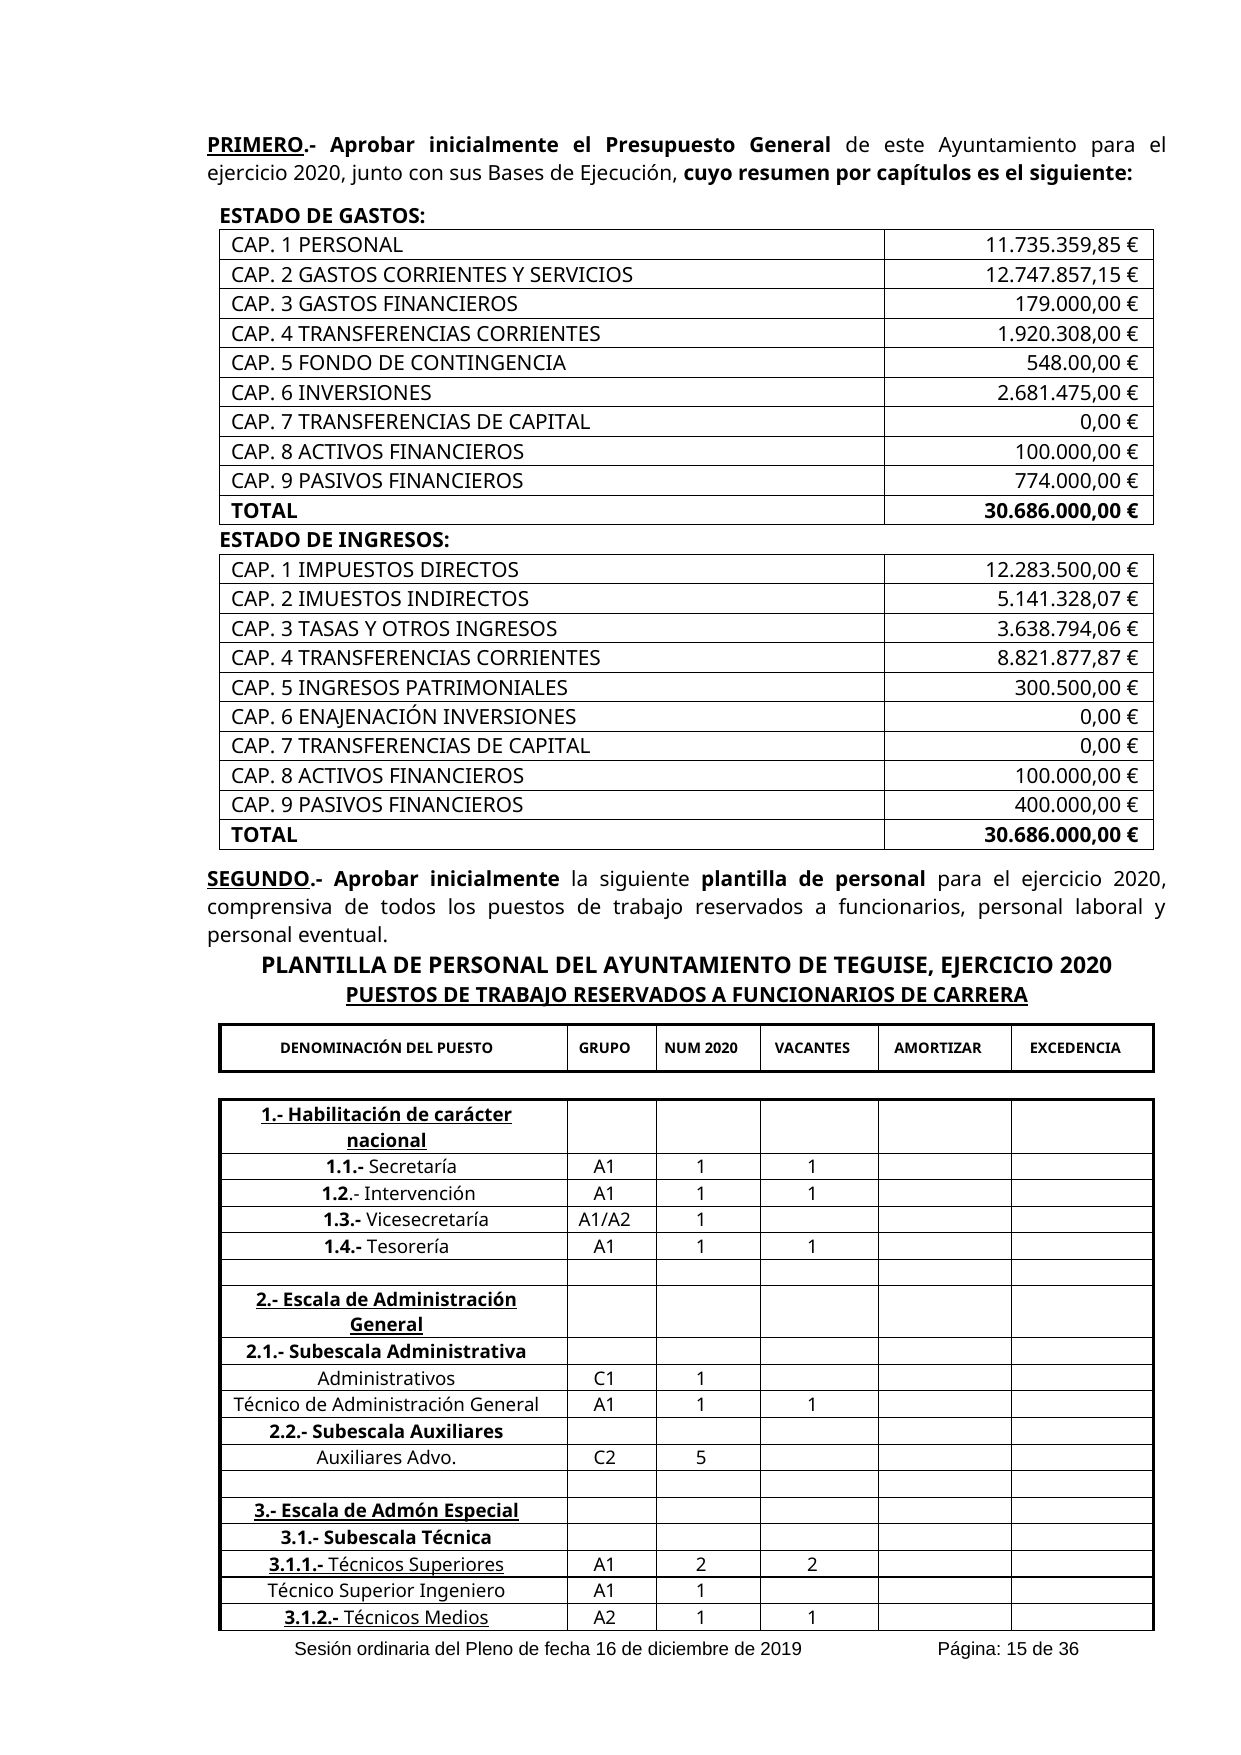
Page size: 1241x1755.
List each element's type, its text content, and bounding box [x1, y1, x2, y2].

table_cell [761, 1445, 878, 1470]
table_cell 774.000,00 € [885, 466, 1153, 495]
table_cell [568, 1471, 656, 1497]
table_cell 1 [761, 1391, 878, 1417]
table_cell [1012, 1338, 1152, 1364]
table_cell [761, 1338, 878, 1364]
table_cell 30.686.000,00 € [885, 820, 1153, 848]
table_cell [879, 1154, 1011, 1179]
table_cell 0,00 € [885, 407, 1153, 436]
table_cell 3.638.794,06 € [885, 614, 1153, 642]
table_cell [879, 1365, 1011, 1390]
table_cell [568, 1286, 656, 1337]
table_cell [1012, 1101, 1152, 1152]
table_cell CAP. 9 PASIVOS FINANCIEROS [220, 466, 884, 495]
table_cell 2 [761, 1551, 878, 1576]
table_header 12.283.500,00 € [885, 555, 1153, 583]
table_cell A1 [568, 1551, 656, 1576]
text SEGUNDO.- Aprobar inicialmente la siguiente plantilla de personal para el ejercicio 2020, comprensiva de todos los puestos de trabajo reservados a funcionarios, personal laboral y personal eventual. [207, 864, 1167, 949]
table_cell [879, 1233, 1011, 1259]
table_cell 1.1.- Secretaría [222, 1154, 567, 1179]
table_cell [568, 1338, 656, 1364]
table_cell [1012, 1418, 1152, 1443]
table_cell [1012, 1445, 1152, 1470]
table_cell CAP. 7 TRANSFERENCIAS DE CAPITAL [220, 407, 884, 436]
table_cell 5.141.328,07 € [885, 584, 1153, 613]
table_cell Técnico Superior Ingeniero [222, 1578, 567, 1603]
table_cell [568, 1418, 656, 1443]
table_cell [1012, 1260, 1152, 1285]
table_cell CAP. 5 FONDO DE CONTINGENCIA [220, 348, 884, 377]
table_header DENOMINACIÓN DEL PUESTO [222, 1026, 567, 1069]
table_cell [879, 1286, 1011, 1337]
table_cell [657, 1338, 760, 1364]
table_cell [879, 1180, 1011, 1206]
table_cell 1 [657, 1207, 760, 1232]
text ESTADO DE INGRESOS: [219, 525, 1152, 554]
table_header 11.735.359,85 € [885, 230, 1153, 259]
table_cell [879, 1471, 1011, 1497]
table_cell CAP. 9 PASIVOS FINANCIEROS [220, 791, 884, 819]
table_cell [568, 1498, 656, 1523]
table_cell [761, 1260, 878, 1285]
table_cell Técnico de Administración General [222, 1391, 567, 1417]
table_cell [1012, 1391, 1152, 1417]
table_cell [879, 1578, 1011, 1603]
table_cell CAP. 2 GASTOS CORRIENTES Y SERVICIOS [220, 260, 884, 288]
table_cell [1012, 1233, 1152, 1259]
table_cell C1 [568, 1365, 656, 1390]
table_cell 1 [761, 1604, 878, 1629]
table_cell A1 [568, 1391, 656, 1417]
table_cell 1 [761, 1154, 878, 1179]
text PRIMERO.- Aprobar inicialmente el Presupuesto General de este Ayuntamiento para el ejercicio 2020, junto con sus Bases de Ejecución, cuyo resumen por capítulos es el siguiente: [207, 130, 1167, 187]
table_cell [761, 1207, 878, 1232]
table_cell [879, 1260, 1011, 1285]
table_header CAP. 1 IMPUESTOS DIRECTOS [220, 555, 884, 583]
table_cell [222, 1260, 567, 1285]
table_cell [1012, 1207, 1152, 1232]
table_cell 100.000,00 € [885, 761, 1153, 789]
table_cell 1 [657, 1604, 760, 1629]
table_cell 1 [657, 1154, 760, 1179]
table_cell CAP. 5 INGRESOS PATRIMONIALES [220, 673, 884, 701]
table_header EXCEDENCIA [1012, 1026, 1152, 1069]
table_cell [879, 1073, 1012, 1098]
table_cell [1012, 1180, 1152, 1206]
table_cell A1 [568, 1578, 656, 1603]
table_cell [879, 1498, 1011, 1523]
table_cell [220, 1073, 568, 1098]
table_cell 1 [657, 1233, 760, 1259]
table_cell [656, 1073, 761, 1098]
table_cell [761, 1578, 878, 1603]
table_cell [1012, 1498, 1152, 1523]
table_cell [879, 1524, 1011, 1550]
table_cell [657, 1286, 760, 1337]
text PLANTILLA DE PERSONAL DEL AYUNTAMIENTO DE TEGUISE, EJERCICIO 2020 [207, 949, 1167, 980]
table_cell [879, 1445, 1011, 1470]
table_cell 400.000,00 € [885, 791, 1153, 819]
table_cell [879, 1418, 1011, 1443]
table_cell 2.2.- Subescala Auxiliares [222, 1418, 567, 1443]
table_cell CAP. 6 ENAJENACIÓN INVERSIONES [220, 702, 884, 731]
table_cell 300.500,00 € [885, 673, 1153, 701]
table_cell A1 [568, 1154, 656, 1179]
table_cell [879, 1604, 1011, 1629]
table_cell 1.- Habilitación de carácter nacional [222, 1101, 567, 1152]
table_cell 3.- Escala de Admón Especial [222, 1498, 567, 1523]
table_cell [761, 1418, 878, 1443]
table_cell [1012, 1154, 1152, 1179]
table_cell [879, 1391, 1011, 1417]
table_cell 2 [657, 1551, 760, 1576]
table_cell [657, 1101, 760, 1152]
table_cell [761, 1073, 879, 1098]
table_header NUM 2020 [657, 1026, 760, 1069]
table_cell 2.- Escala de Administración General [222, 1286, 567, 1337]
table_cell 3.1.2.- Técnicos Medios [222, 1604, 567, 1629]
table_cell 1 [761, 1233, 878, 1259]
table_cell [761, 1471, 878, 1497]
table_cell TOTAL [220, 496, 884, 524]
table_cell 2.681.475,00 € [885, 378, 1153, 406]
table_cell [1012, 1286, 1152, 1337]
text PUESTOS DE TRABAJO RESERVADOS A FUNCIONARIOS DE CARRERA [207, 980, 1167, 1009]
table_cell [1012, 1604, 1152, 1629]
table_cell Auxiliares Advo. [222, 1445, 567, 1470]
table_cell 1.3.- Vicesecretaría [222, 1207, 567, 1232]
table_cell CAP. 4 TRANSFERENCIAS CORRIENTES [220, 319, 884, 347]
table_cell 548.00,00 € [885, 348, 1153, 377]
table_cell [1012, 1551, 1152, 1576]
table_header CAP. 1 PERSONAL [220, 230, 884, 259]
table_header VACANTES [761, 1026, 878, 1069]
table_cell 1 [657, 1365, 760, 1390]
table_cell 1 [657, 1180, 760, 1206]
table_cell [568, 1073, 656, 1098]
table_cell [568, 1101, 656, 1152]
table_cell [761, 1101, 878, 1152]
table_header AMORTIZAR [879, 1026, 1011, 1069]
table_cell 100.000,00 € [885, 437, 1153, 465]
table_cell CAP. 4 TRANSFERENCIAS CORRIENTES [220, 643, 884, 672]
table_cell 1 [657, 1391, 760, 1417]
table_cell 1 [657, 1578, 760, 1603]
table_cell [657, 1471, 760, 1497]
table_cell [761, 1365, 878, 1390]
table_cell CAP. 6 INVERSIONES [220, 378, 884, 406]
table_cell 1.920.308,00 € [885, 319, 1153, 347]
table_cell 179.000,00 € [885, 289, 1153, 318]
table_cell [657, 1260, 760, 1285]
table_cell A2 [568, 1604, 656, 1629]
table_cell [879, 1551, 1011, 1576]
table_cell 3.1.1.- Técnicos Superiores [222, 1551, 567, 1576]
table_cell [1012, 1471, 1152, 1497]
table_cell [657, 1524, 760, 1550]
table_cell [879, 1101, 1011, 1152]
table_cell [879, 1338, 1011, 1364]
table_cell A1 [568, 1180, 656, 1206]
table_cell A1 [568, 1233, 656, 1259]
table_header GRUPO [568, 1026, 656, 1069]
table_cell [761, 1498, 878, 1523]
table_cell 3.1.- Subescala Técnica [222, 1524, 567, 1550]
table_cell 5 [657, 1445, 760, 1470]
table_cell CAP. 7 TRANSFERENCIAS DE CAPITAL [220, 732, 884, 760]
table_cell 30.686.000,00 € [885, 496, 1153, 524]
table_cell [657, 1498, 760, 1523]
table_cell CAP. 8 ACTIVOS FINANCIEROS [220, 761, 884, 789]
table_cell CAP. 3 TASAS Y OTROS INGRESOS [220, 614, 884, 642]
table_cell [568, 1260, 656, 1285]
table_cell [1012, 1073, 1153, 1098]
table_cell [1012, 1524, 1152, 1550]
table_cell CAP. 3 GASTOS FINANCIEROS [220, 289, 884, 318]
table_cell [879, 1207, 1011, 1232]
table_cell CAP. 2 IMUESTOS INDIRECTOS [220, 584, 884, 613]
table_cell [1012, 1578, 1152, 1603]
table_cell C2 [568, 1445, 656, 1470]
table_cell 8.821.877,87 € [885, 643, 1153, 672]
table_cell 1.4.- Tesorería [222, 1233, 567, 1259]
table_cell 12.747.857,15 € [885, 260, 1153, 288]
table_cell A1/A2 [568, 1207, 656, 1232]
table_cell [222, 1471, 567, 1497]
table_cell [761, 1524, 878, 1550]
table_cell 1 [761, 1180, 878, 1206]
table_cell 0,00 € [885, 702, 1153, 731]
table_cell 1.2.- Intervención [222, 1180, 567, 1206]
table_cell [568, 1524, 656, 1550]
table_cell CAP. 8 ACTIVOS FINANCIEROS [220, 437, 884, 465]
table_cell Administrativos [222, 1365, 567, 1390]
table_cell 2.1.- Subescala Administrativa [222, 1338, 567, 1364]
table_cell [1012, 1365, 1152, 1390]
table_cell [657, 1418, 760, 1443]
table_cell 0,00 € [885, 732, 1153, 760]
text ESTADO DE GASTOS: [219, 201, 1152, 229]
table_cell [761, 1286, 878, 1337]
table_cell TOTAL [220, 820, 884, 848]
